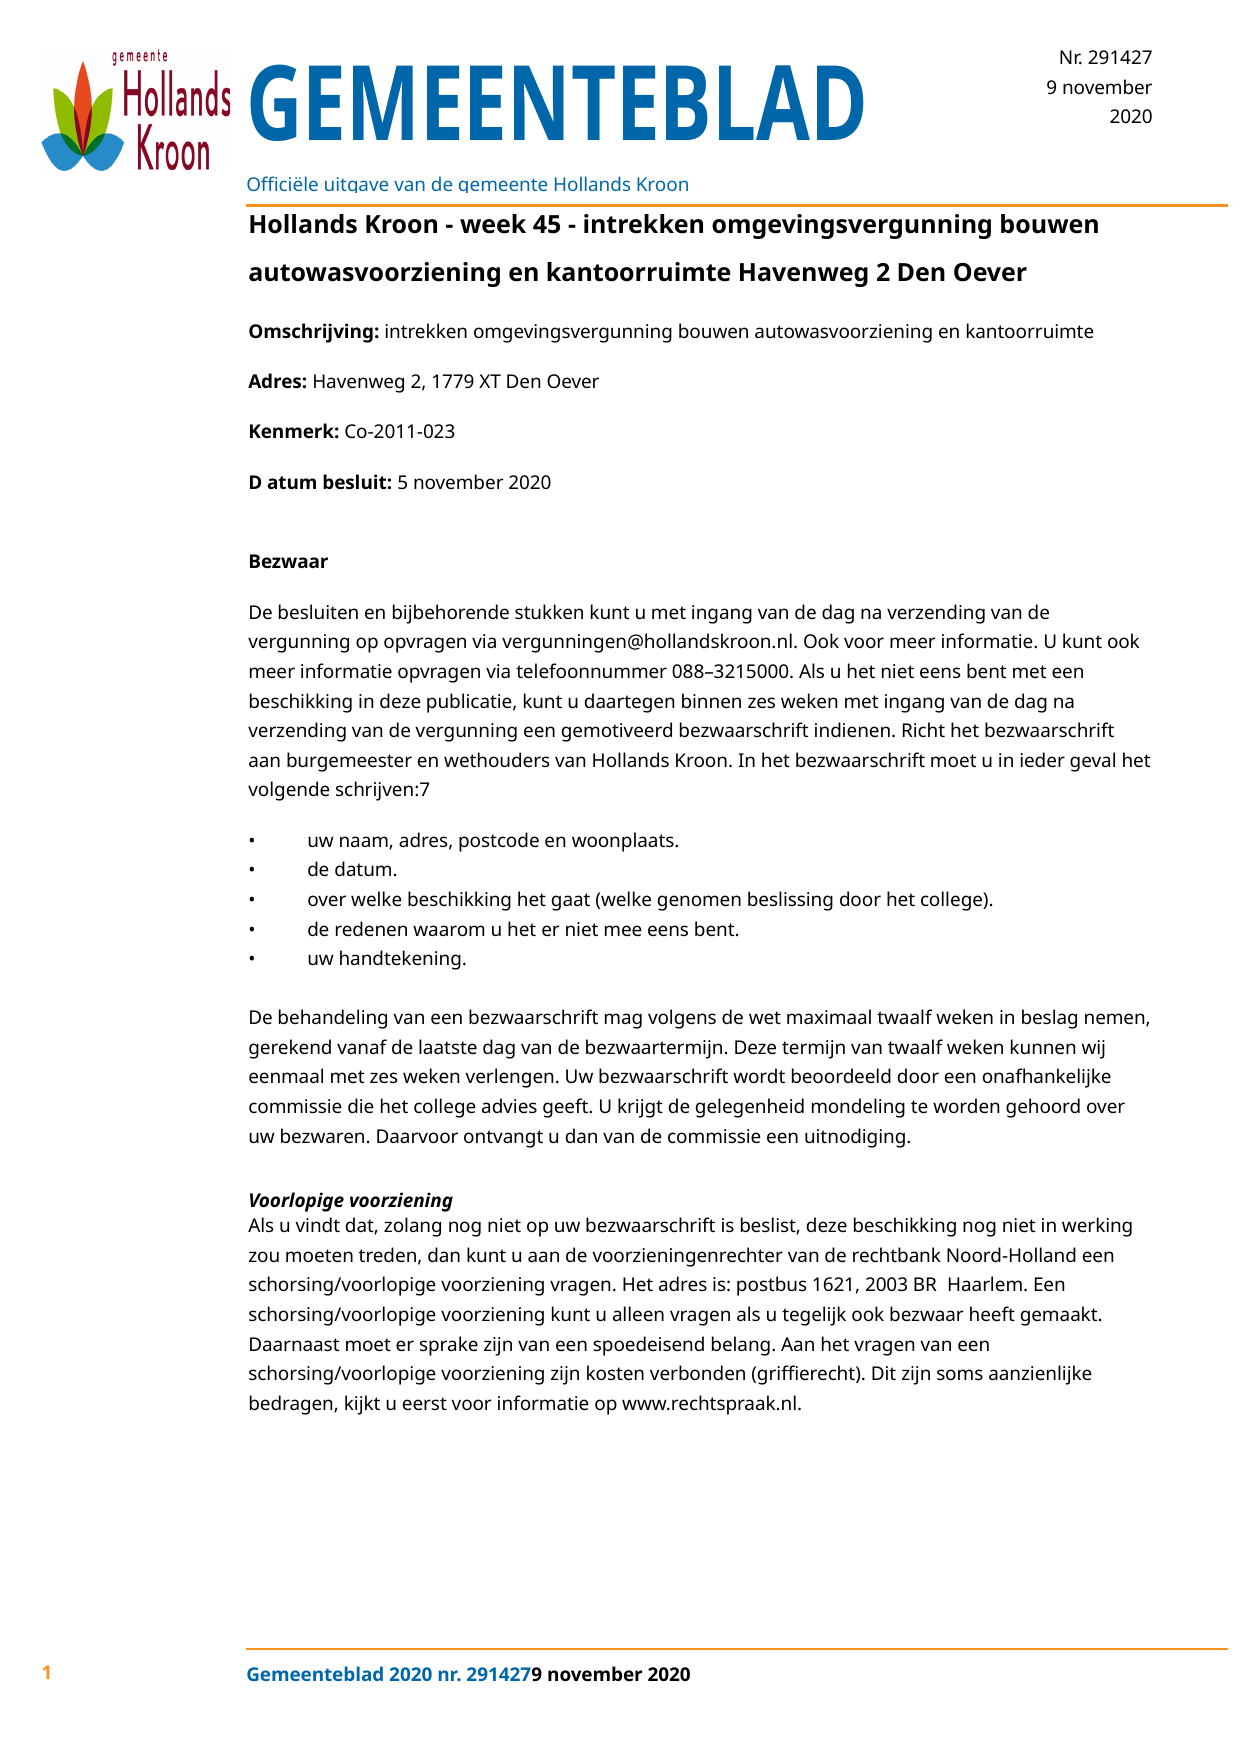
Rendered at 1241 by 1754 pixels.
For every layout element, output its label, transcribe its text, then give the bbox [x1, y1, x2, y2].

text De behandeling van een bezwaarschrift mag volgens de wet maximaal twaalf weken in beslag nemen, gerekend vanaf de laatste dag van de bezwaartermijn. Deze termijn van twaalf weken kunnen wij eenmaal met zes weken verlengen. Uw bezwaarschrift wordt beoordeeld door een onafhankelijke commissie die het college advies geeft. U krijgt de gelegenheid mondeling te worden gehoord over uw bezwaren. Daarvoor ontvangt u dan van de commissie een uitnodiging. [248, 1004, 1152, 1148]
text Adres: Havenweg 2, 1779 XT Den Oever [248, 368, 1152, 394]
text Omschrijving: intrekken omgevingsvergunning bouwen autowasvoorziening en kantoorruimte [248, 318, 1152, 344]
text Voorlopige voorziening [248, 1187, 1152, 1212]
list over welke beschikking het gaat (welke genomen beslissing door het college). [248, 886, 1152, 912]
picture [41, 47, 231, 172]
table_header D atum besluit: 5 november 2020 [248, 469, 700, 495]
text Bezwaar [248, 549, 1152, 574]
list uw naam, adres, postcode en woonplaats. [248, 827, 1152, 853]
text Hollands Kroon - week 45 - intrekken omgevingsvergunning bouwen autowasvoorziening en kantoorruimte Havenweg 2 Den Oever [248, 207, 1152, 288]
list de datum. [248, 857, 1152, 882]
list uw handtekening. [248, 945, 1152, 971]
text Kenmerk: Co-2011-023 [248, 419, 1152, 444]
text Als u vindt dat, zolang nog niet op uw bezwaarschrift is beslist, deze beschikking nog niet in werking zou moeten treden, dan kunt u aan de voorzieningenrechter van de rechtbank Noord-Holland een schorsing/voorlopige voorziening vragen. Het adres is: postbus 1621, 2003 BR Haarlem. Een schorsing/voorlopige voorziening kunt u alleen vragen als u tegelijk ook bezwaar heeft gemaakt. Daarnaast moet er sprake zijn van een spoedeisend belang. Aan het vragen van een schorsing/voorlopige voorziening zijn kosten verbonden (griffierecht). Dit zijn soms aanzienlijke bedragen, kijkt u eerst voor informatie op www.rechtspraak.nl. [248, 1212, 1152, 1416]
list de redenen waarom u het er niet mee eens bent. [248, 916, 1152, 941]
text De besluiten en bijbehorende stukken kunt u met ingang van de dag na verzending van de vergunning op opvragen via vergunningen@hollandskroon.nl. Ook voor meer informatie. U kunt ook meer informatie opvragen via telefoonnummer 088–3215000. Als u het niet eens bent met een beschikking in deze publicatie, kunt u daartegen binnen zes weken met ingang van de dag na verzending van de vergunning een gemotiveerd bezwaarschrift indienen. Richt het bezwaarschrift aan burgemeester en wethouders van Hollands Kroon. In het bezwaarschrift moet u in ieder geval het volgende schrijven:7 [248, 599, 1152, 802]
table_header [700, 469, 1152, 495]
